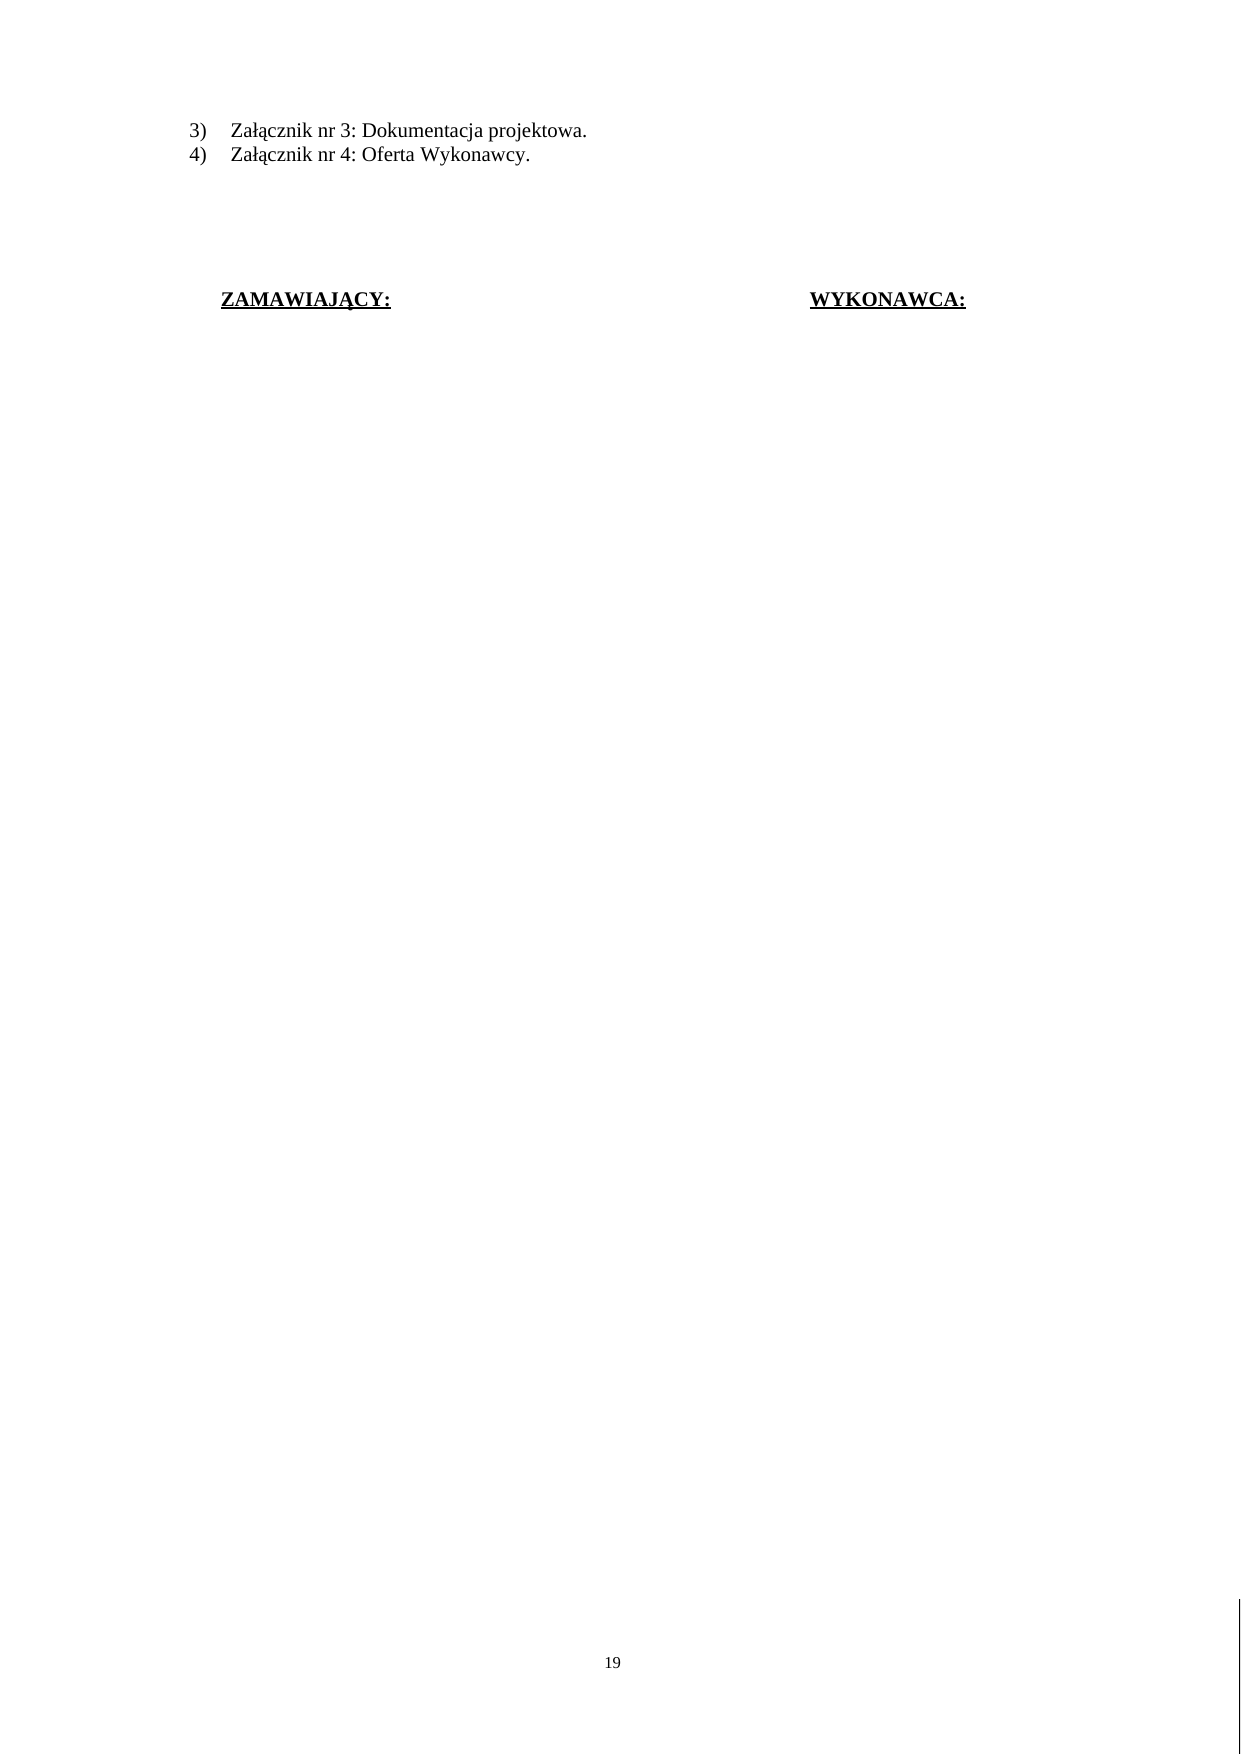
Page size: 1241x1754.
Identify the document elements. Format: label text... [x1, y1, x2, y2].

list Załącznik nr 4: Oferta Wykonawcy. [189, 142, 1092, 166]
text ZAMAWIAJĄCY: WYKONAWCA: [148, 287, 1092, 311]
list Załącznik nr 3: Dokumentacja projektowa. [189, 118, 1092, 142]
